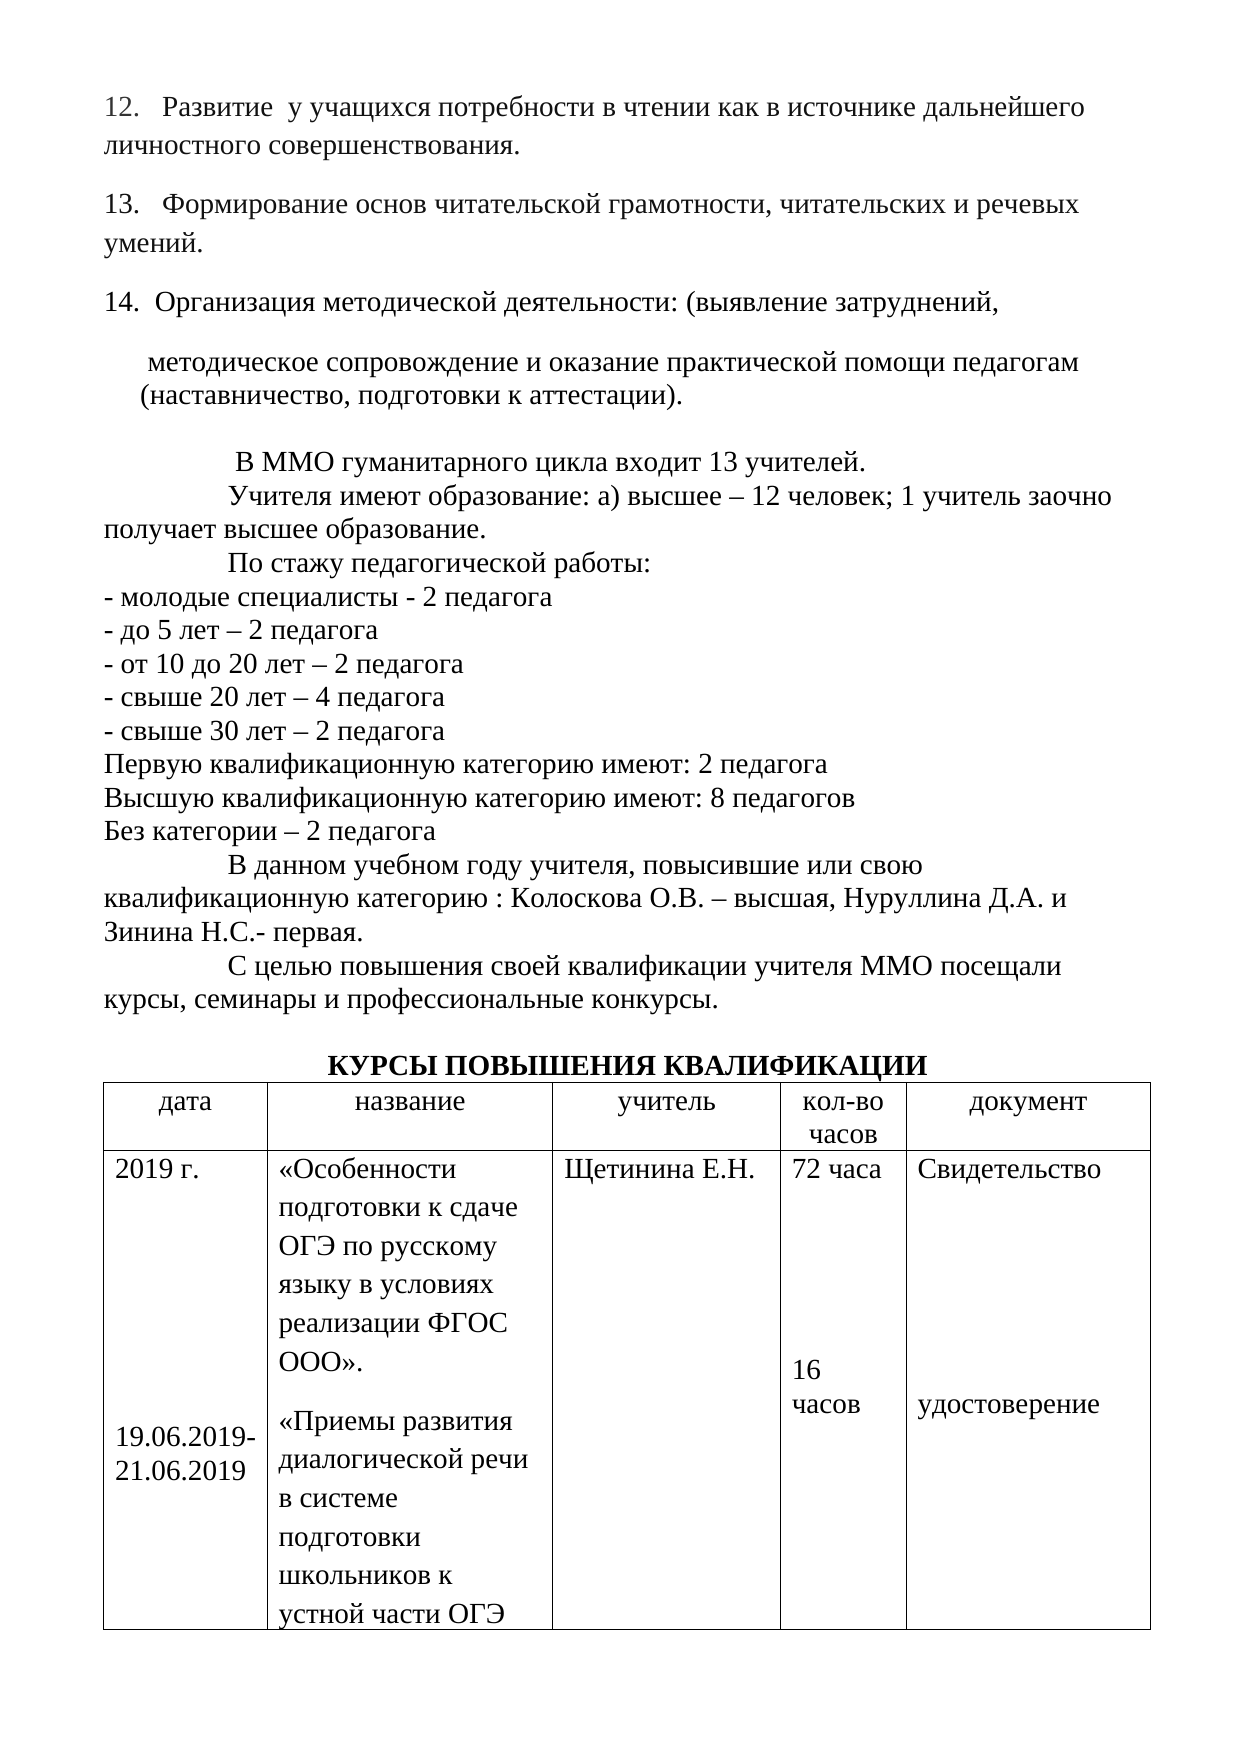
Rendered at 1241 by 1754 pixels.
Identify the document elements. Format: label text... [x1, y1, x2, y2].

text С целью повышения своей квалификации учителя ММО посещали курсы, семинары и профессиональные конкурсы. [103, 948, 1152, 1015]
text 14. Организация методической деятельности: (выявление затруднений, [103, 284, 1152, 318]
text По стажу педагогической работы: [103, 545, 1152, 579]
text - свыше 30 лет – 2 педагога [103, 713, 1152, 746]
table_cell 2019 г. 19.06.2019- 21.06.2019 [104, 1151, 267, 1629]
text Учителя имеют образование: а) высшее – 12 человек; 1 учитель заочно получает высшее образование. [103, 478, 1152, 545]
text В данном учебном году учителя, повысившие или свою квалификационную категорию : Колоскова О.В. – высшая, Нуруллина Д.А. и Зинина Н.С.- первая. [103, 847, 1152, 948]
table_header дата [104, 1083, 267, 1150]
text - до 5 лет – 2 педагога [103, 612, 1152, 646]
table_header кол-во часов [781, 1083, 906, 1150]
table_header название [268, 1083, 552, 1150]
text - свыше 20 лет – 4 педагога [103, 679, 1152, 713]
table_cell 72 часа 16 часов [781, 1151, 906, 1629]
text - молодые специалисты - 2 педагога [103, 579, 1152, 612]
text КУРСЫ ПОВЫШЕНИЯ КВАЛИФИКАЦИИ [103, 1048, 1152, 1082]
text (наставничество, подготовки к аттестации). [103, 377, 1152, 411]
text В ММО гуманитарного цикла входит 13 учителей. [103, 444, 1152, 478]
text Первую квалификационную категорию имеют: 2 педагога [103, 746, 1152, 780]
text 12. Развитие у учащихся потребности в чтении как в источнике дальнейшего личностного совершенствования. [103, 89, 1152, 161]
table_header учитель [553, 1083, 780, 1150]
text Высшую квалификационную категорию имеют: 8 педагогов [103, 780, 1152, 813]
table_cell Щетинина Е.Н. [553, 1151, 780, 1629]
text Без категории – 2 педагога [103, 813, 1152, 847]
table_header документ [907, 1083, 1150, 1150]
text 13. Формирование основ читательской грамотности, читательских и речевых умений. [103, 187, 1152, 259]
text методическое сопровождение и оказание практической помощи педагогам [103, 344, 1152, 377]
table_cell Свидетельство удостоверение [907, 1151, 1150, 1629]
text - от 10 до 20 лет – 2 педагога [103, 646, 1152, 679]
table_cell «Особенности подготовки к сдаче ОГЭ по русскому языку в условиях реализации ФГОС ООО». «Приемы развития диалогической речи в системе подготовки школьников к устной части ОГЭ [268, 1151, 552, 1629]
